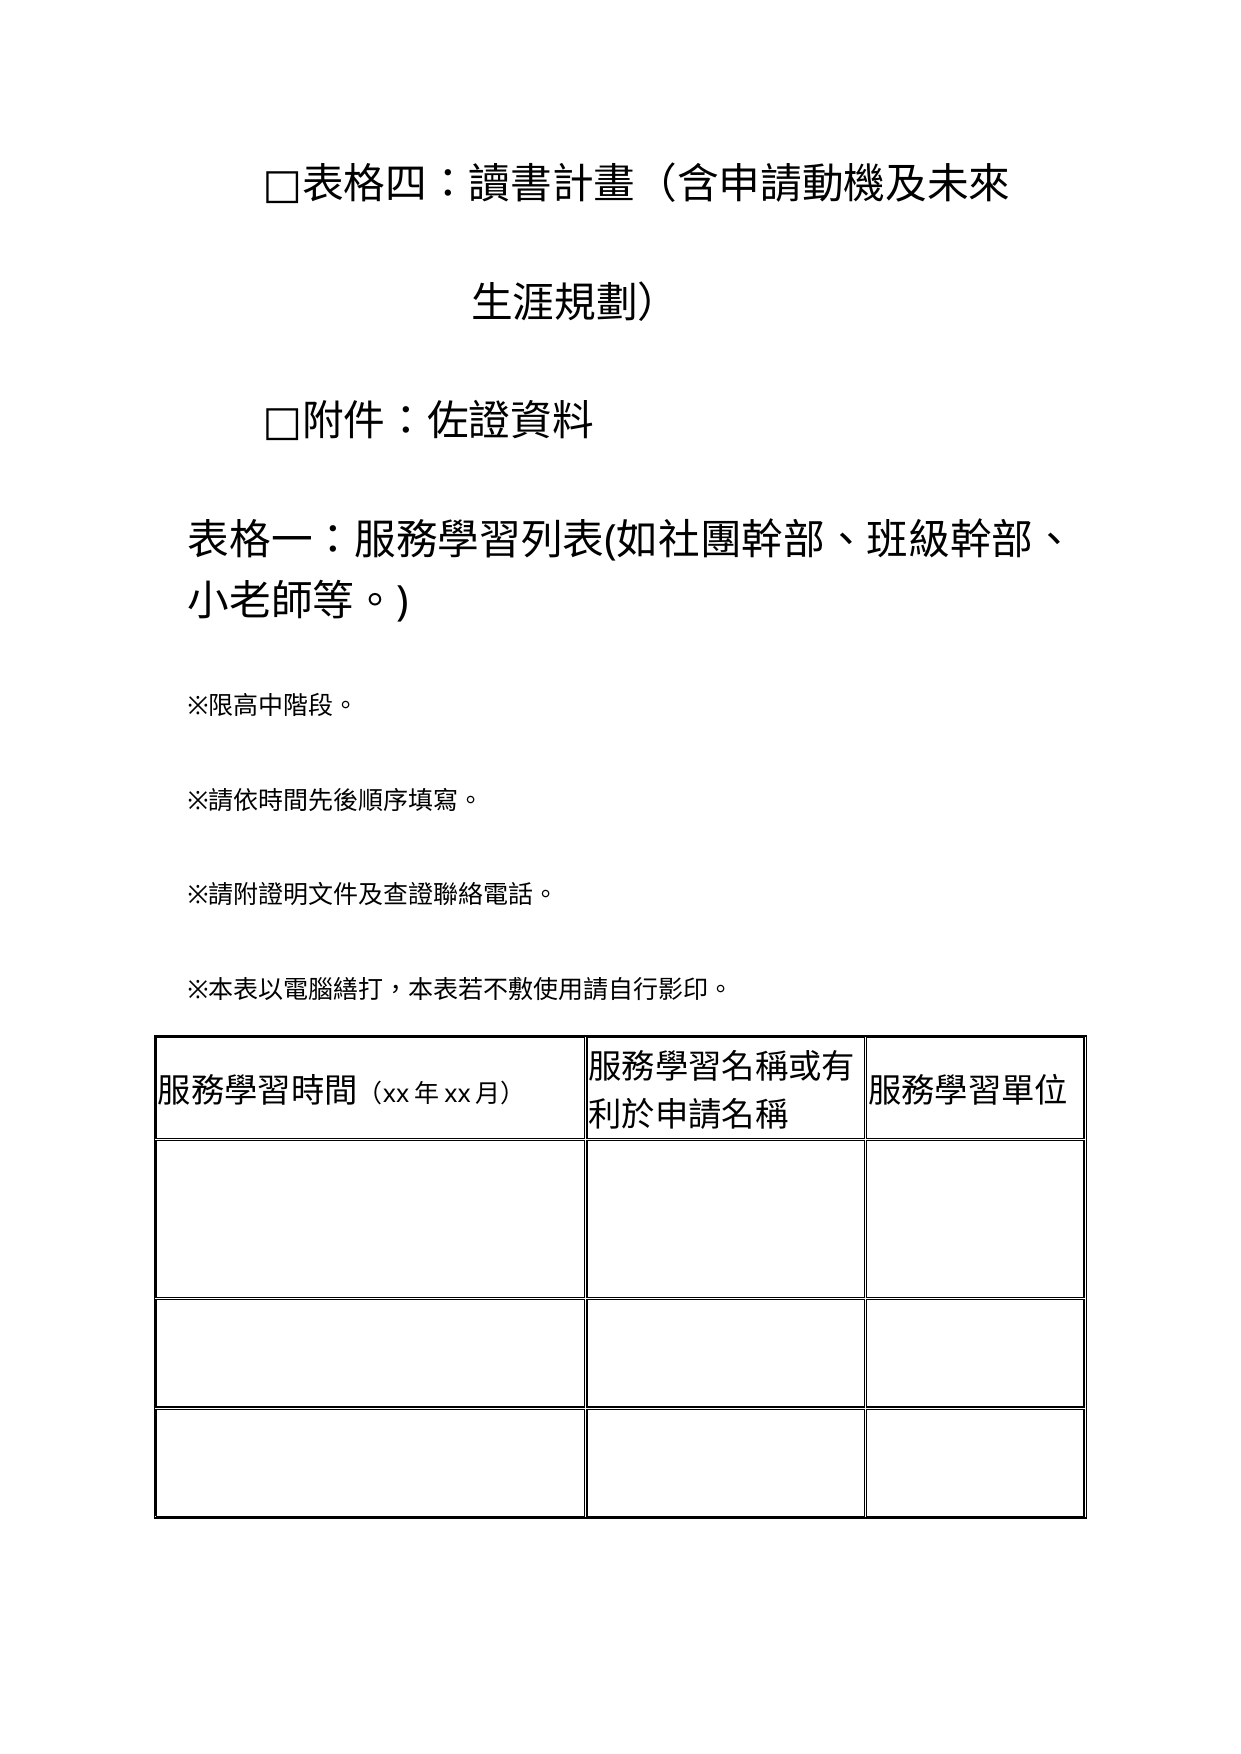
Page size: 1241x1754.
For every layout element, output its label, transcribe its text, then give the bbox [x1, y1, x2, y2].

text □附件：佐證資料 [262, 387, 1053, 448]
text 表格一：服務學習列表(如社團幹部、班級幹部、小老師等。) [187, 506, 1053, 627]
table_cell [867, 1300, 1083, 1406]
text ※請附證明文件及查證聯絡電話。 [187, 875, 1053, 911]
table_cell [588, 1410, 864, 1516]
table_header 服務學習時間（xx年xx月） [157, 1038, 584, 1138]
text ※本表以電腦繕打，本表若不敷使用請自行影印。 [187, 969, 1053, 1006]
table_cell [588, 1141, 864, 1297]
table_header 服務學習名稱或有利於申請名稱 [588, 1038, 864, 1138]
table_cell [157, 1141, 584, 1297]
table_cell [588, 1300, 864, 1406]
table_header 服務學習單位 [867, 1038, 1083, 1138]
table_cell [157, 1300, 584, 1406]
table_cell [157, 1410, 584, 1516]
table_cell [867, 1141, 1083, 1297]
text □表格四：讀書計畫（含申請動機及未來 [262, 150, 1053, 211]
table_cell [867, 1410, 1083, 1516]
text ※限高中階段。 [187, 686, 1053, 722]
text ※請依時間先後順序填寫。 [187, 780, 1053, 817]
text 生涯規劃） [262, 269, 1053, 329]
